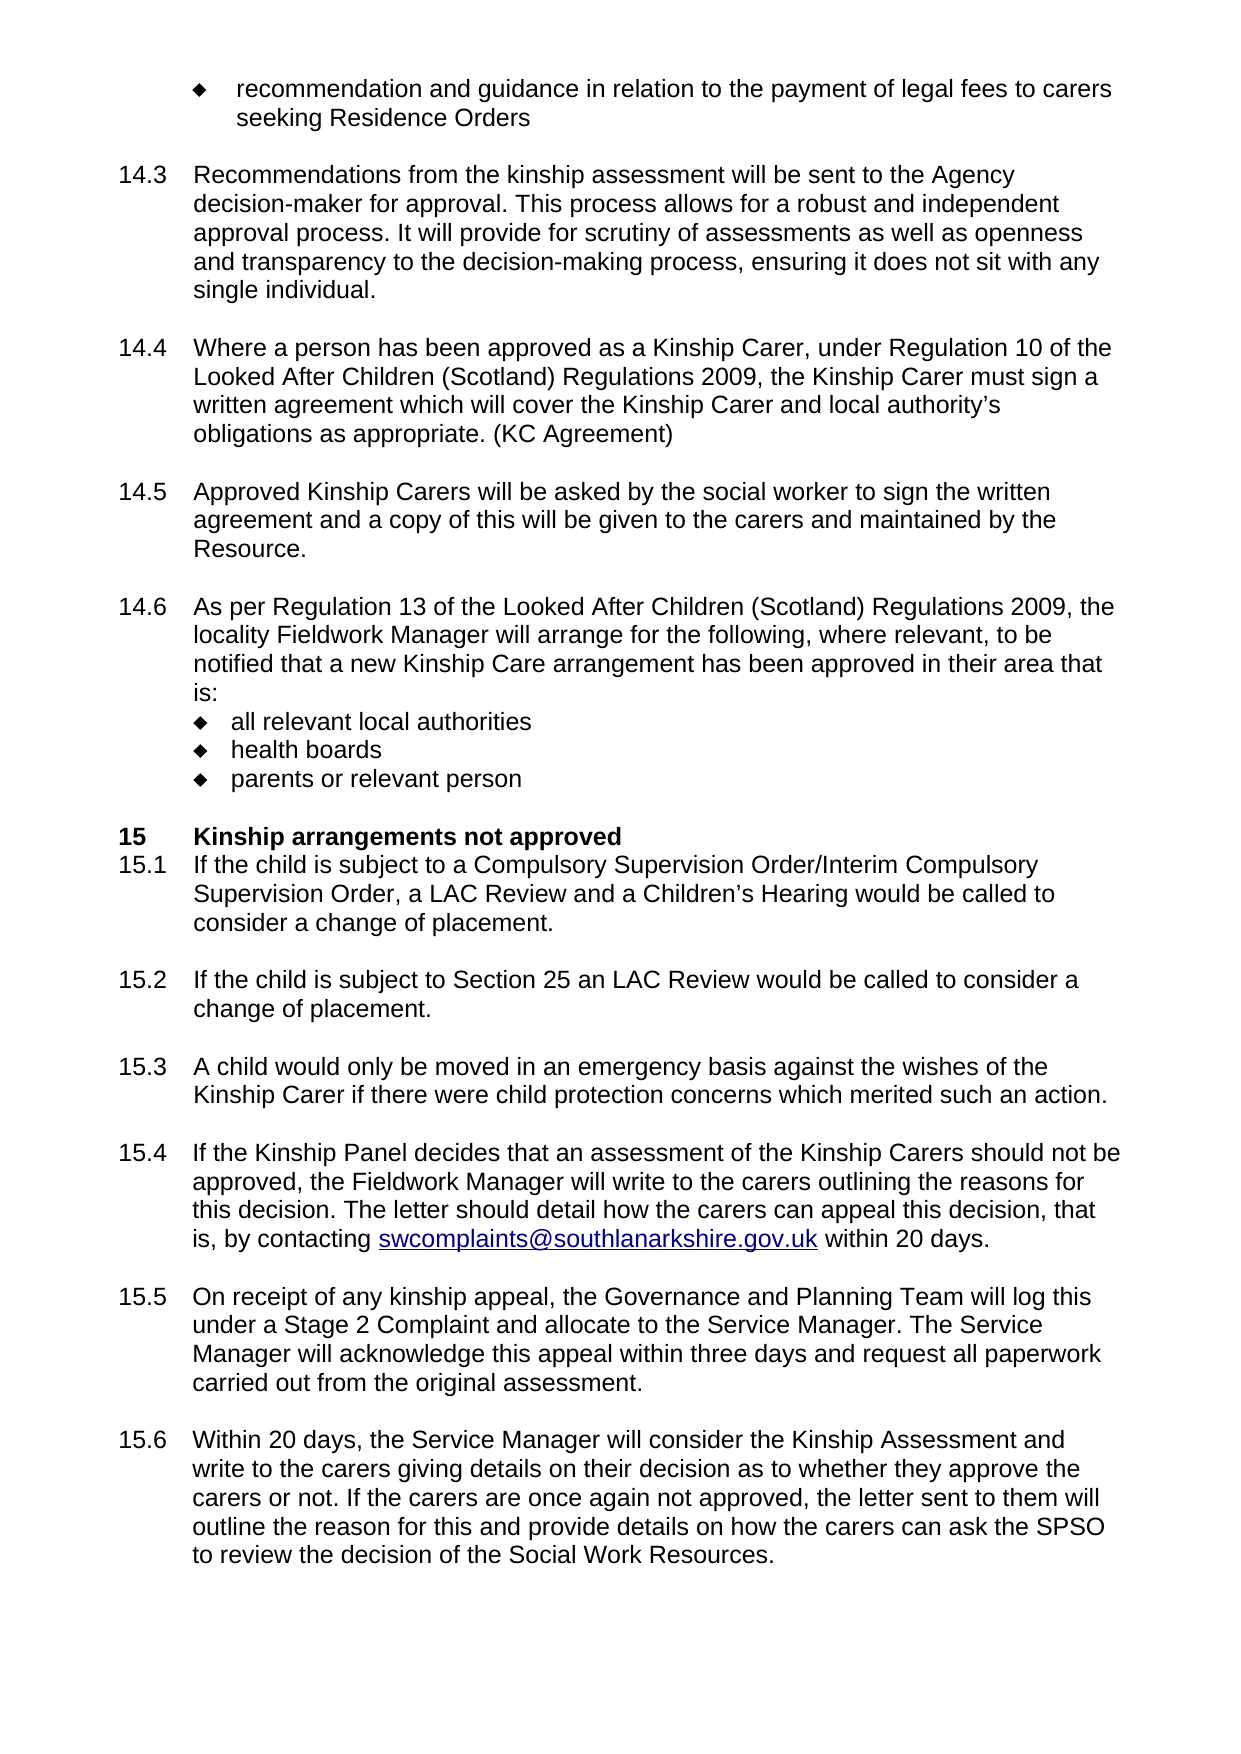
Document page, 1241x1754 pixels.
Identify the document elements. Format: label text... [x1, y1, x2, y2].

text 14.6 As per Regulation 13 of the Looked After Children (Scotland) Regulations 2009, the locality Fieldwork Manager will arrange for the following, where relevant, to be notified that a new Kinship Care arrangement has been approved in their area that is: [118, 591, 1122, 706]
text 15.6 Within 20 days, the Service Manager will consider the Kinship Assessment and write to the carers giving details on their decision as to whether they approve the carers or not. If the carers are once again not approved, the letter sent to them will outline the reason for this and provide details on how the carers can ask the SPSO to review the decision of the Social Work Resources. [118, 1426, 1122, 1569]
text 14.5 Approved Kinship Carers will be asked by the social worker to sign the written agreement and a copy of this will be given to the carers and maintained by the Resource. [118, 476, 1122, 563]
list parents or relevant person [193, 764, 1122, 793]
text 14.3 Recommendations from the kinship assessment will be sent to the Agency decision-maker for approval. This process allows for a robust and independent approval process. It will provide for scrutiny of assessments as well as openness and transparency to the decision-making process, ensuring it does not sit with any single individual. [118, 160, 1122, 304]
text 15.2 If the child is subject to Section 25 an LAC Review would be called to consider a change of placement. [118, 966, 1122, 1023]
text 14.4 Where a person has been approved as a Kinship Carer, under Regulation 10 of the Looked After Children (Scotland) Regulations 2009, the Kinship Carer must sign a written agreement which will cover the Kinship Carer and local authority’s obligations as appropriate. (KC Agreement) [118, 333, 1122, 448]
text 15.1 If the child is subject to a Compulsory Supervision Order/Interim Compulsory Supervision Order, a LAC Review and a Children’s Hearing would be called to consider a change of placement. [118, 851, 1122, 937]
list health boards [193, 735, 1122, 764]
list recommendation and guidance in relation to the payment of legal fees to carers seeking Residence Orders [192, 74, 1122, 131]
list all relevant local authorities [193, 706, 1122, 735]
text 15.5 On receipt of any kinship appeal, the Governance and Planning Team will log this under a Stage 2 Complaint and allocate to the Service Manager. The Service Manager will acknowledge this appeal within three days and request all paperwork carried out from the original assessment. [118, 1282, 1122, 1397]
subtitle 15 Kinship arrangements not approved [118, 822, 1122, 851]
text 15.3 A child would only be moved in an emergency basis against the wishes of the Kinship Carer if there were child protection concerns which merited such an action. [118, 1052, 1122, 1109]
text 15.4 If the Kinship Panel decides that an assessment of the Kinship Carers should not be approved, the Fieldwork Manager will write to the carers outlining the reasons for this decision. The letter should detail how the carers can appeal this decision, that is, by contacting swcomplaints@southlanarkshire.gov.uk within 20 days. [118, 1138, 1122, 1253]
